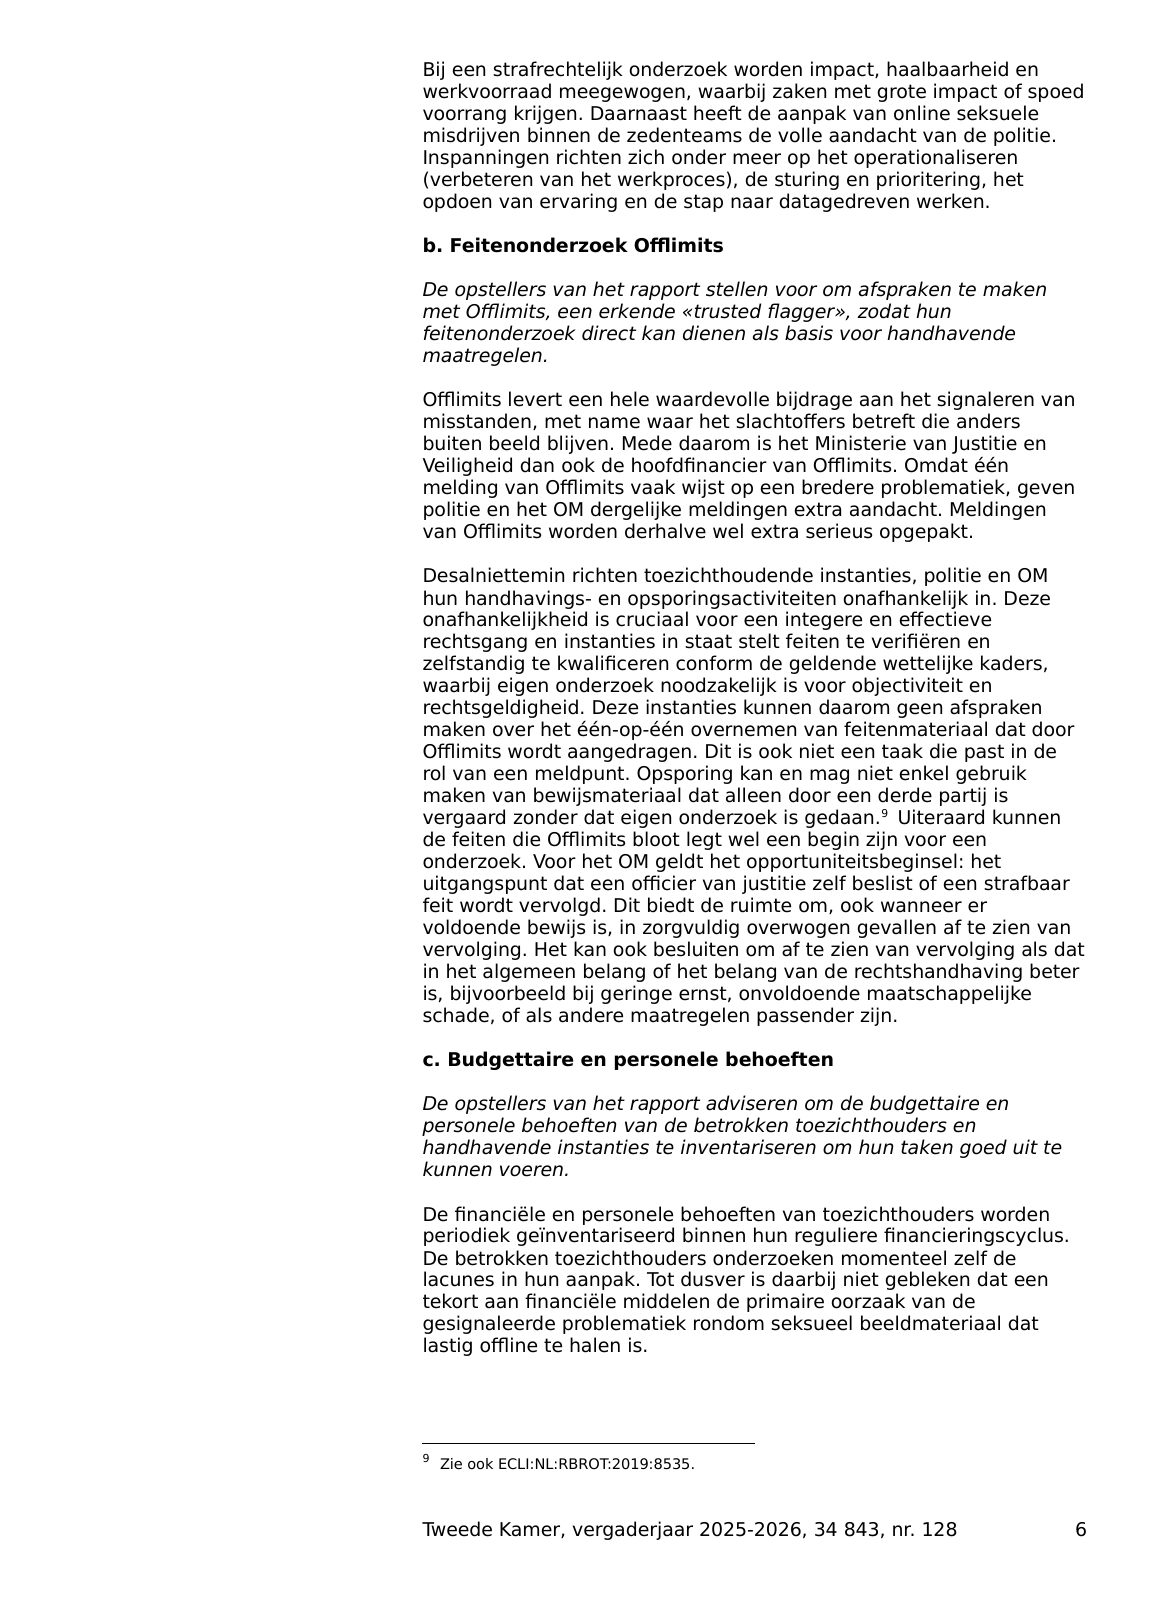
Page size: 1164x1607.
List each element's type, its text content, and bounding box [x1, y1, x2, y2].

subtitle b. Feitenonderzoek Offlimits [422, 235, 1087, 257]
text Desalniettemin richten toezichthoudende instanties, politie en OM hun handhavings- en opsporingsactiviteiten onafhankelijk in. Deze onafhankelijkheid is cruciaal voor een integere en effectieve rechtsgang en instanties in staat stelt feiten te verifiëren en zelfstandig te kwalificeren conform de geldende wettelijke kaders, waarbij eigen onderzoek noodzakelijk is voor objectiviteit en rechtsgeldigheid. Deze instanties kunnen daarom geen afspraken maken over het één-op-één overnemen van feitenmateriaal dat door Offlimits wordt aangedragen. Dit is ook niet een taak die past in de rol van een meldpunt. Opsporing kan en mag niet enkel gebruik maken van bewijsmateriaal dat alleen door een derde partij is vergaard zonder dat eigen onderzoek is gedaan. Uiteraard kunnen de feiten die Offlimits bloot legt wel een begin zijn voor een onderzoek. Voor het OM geldt het opportuniteitsbeginsel: het uitgangspunt dat een officier van justitie zelf beslist of een strafbaar feit wordt vervolgd. Dit biedt de ruimte om, ook wanneer er voldoende bewijs is, in zorgvuldig overwogen gevallen af te zien van vervolging. Het kan ook besluiten om af te zien van vervolging als dat in het algemeen belang of het belang van de rechtshandhaving beter is, bijvoorbeeld bij geringe ernst, onvoldoende maatschappelijke schade, of als andere maatregelen passender zijn. [422, 565, 1087, 1027]
text De financiële en personele behoeften van toezichthouders worden periodiek geïnventariseerd binnen hun reguliere financieringscyclus. De betrokken toezichthouders onderzoeken momenteel zelf de lacunes in hun aanpak. Tot dusver is daarbij niet gebleken dat een tekort aan financiële middelen de primaire oorzaak van de gesignaleerde problematiek rondom seksueel beeldmateriaal dat lastig offline te halen is. [422, 1203, 1087, 1357]
text Zie ook ECLI:NL:RBROT:2019:8535. [422, 1452, 1087, 1474]
text De opstellers van het rapport stellen voor om afspraken te maken met Offlimits, een erkende «trusted flagger», zodat hun feitenonderzoek direct kan dienen als basis voor handhavende maatregelen. [422, 279, 1087, 367]
subtitle c. Budgettaire en personele behoeften [422, 1049, 1087, 1071]
text De opstellers van het rapport adviseren om de budgettaire en personele behoeften van de betrokken toezichthouders en handhavende instanties te inventariseren om hun taken goed uit te kunnen voeren. [422, 1093, 1087, 1181]
text Offlimits levert een hele waardevolle bijdrage aan het signaleren van misstanden, met name waar het slachtoffers betreft die anders buiten beeld blijven. Mede daarom is het Ministerie van Justitie en Veiligheid dan ook de hoofdfinancier van Offlimits. Omdat één melding van Offlimits vaak wijst op een bredere problematiek, geven politie en het OM dergelijke meldingen extra aandacht. Meldingen van Offlimits worden derhalve wel extra serieus opgepakt. [422, 389, 1087, 543]
text Bij een strafrechtelijk onderzoek worden impact, haalbaarheid en werkvoorraad meegewogen, waarbij zaken met grote impact of spoed voorrang krijgen. Daarnaast heeft de aanpak van online seksuele misdrijven binnen de zedenteams de volle aandacht van de politie. Inspanningen richten zich onder meer op het operationaliseren (verbeteren van het werkproces), de sturing en prioritering, het opdoen van ervaring en de stap naar datagedreven werken. [422, 59, 1087, 213]
